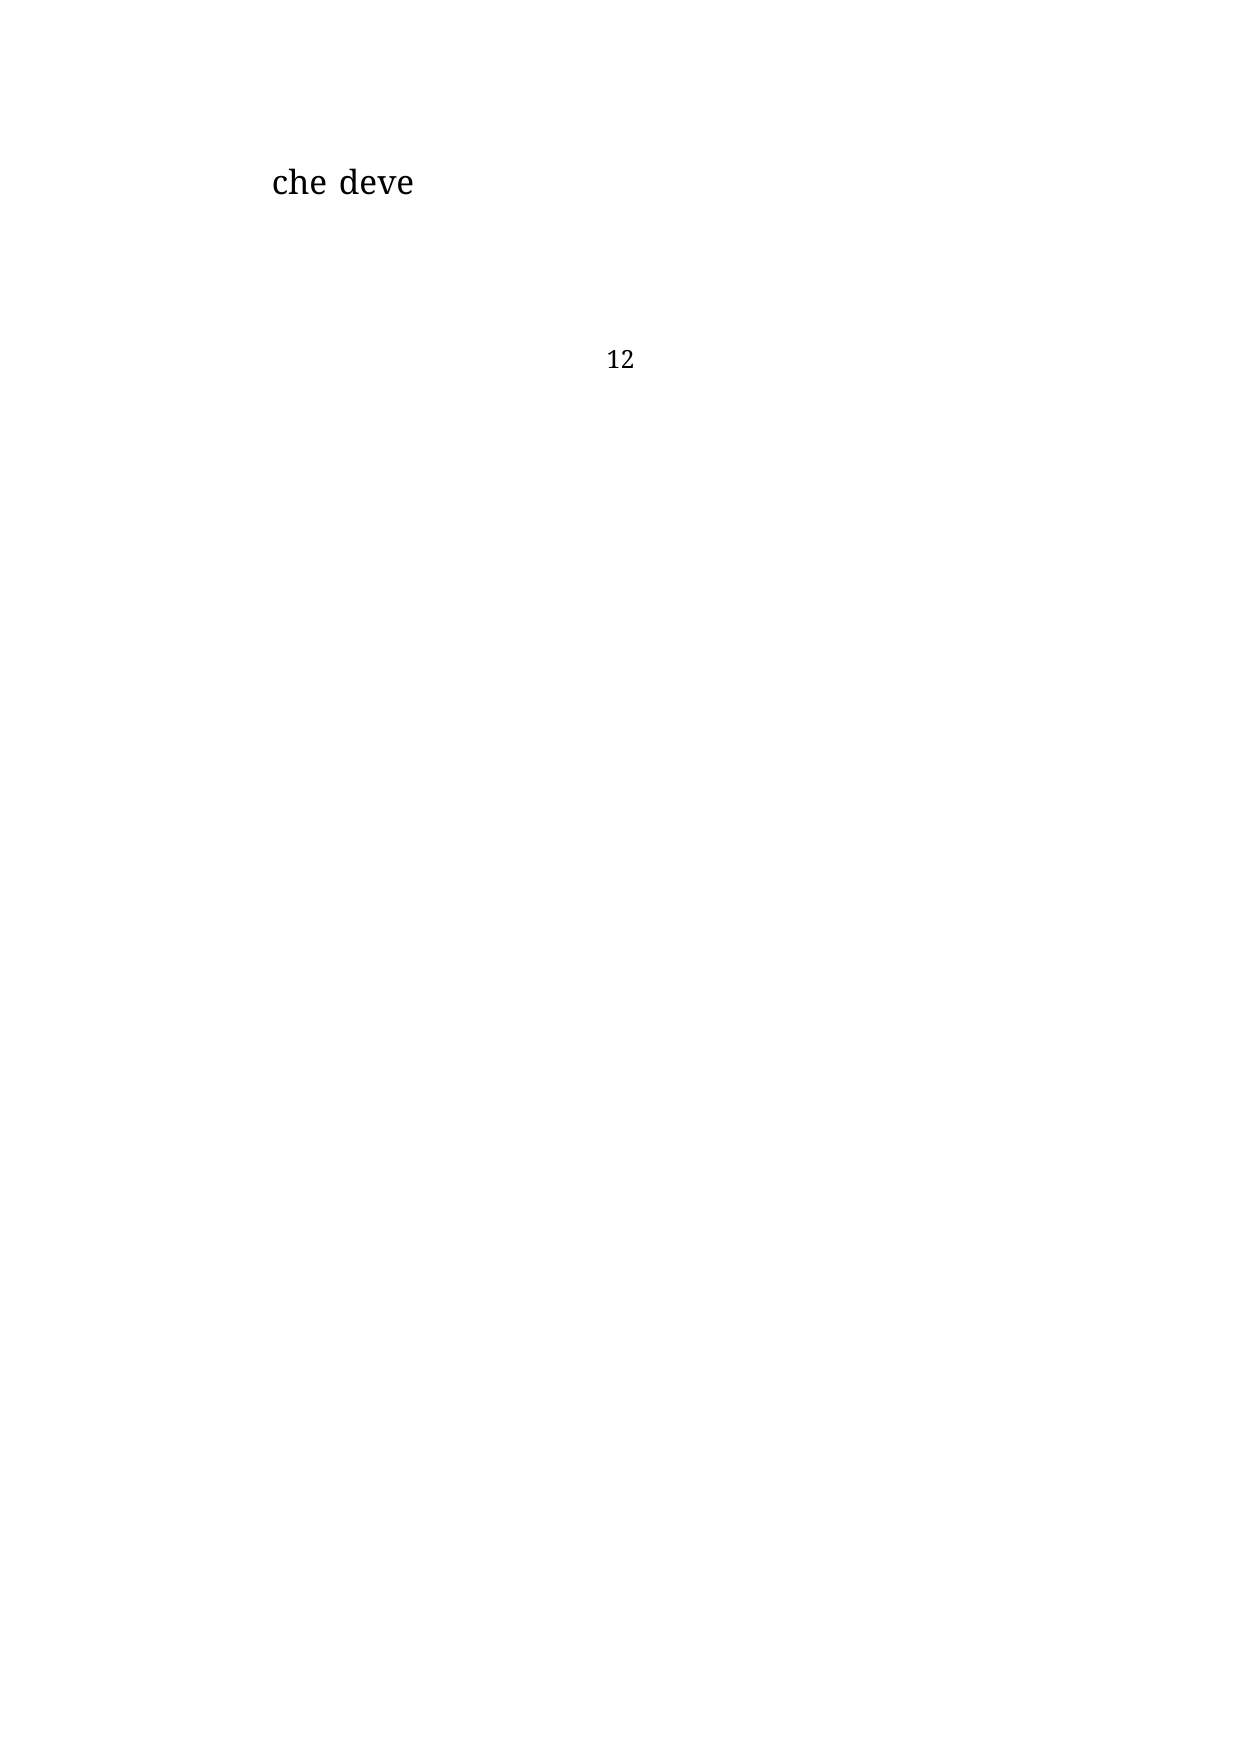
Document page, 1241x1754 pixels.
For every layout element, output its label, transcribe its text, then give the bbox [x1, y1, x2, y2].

text 12 [604, 341, 637, 375]
text che deve [272, 164, 975, 202]
